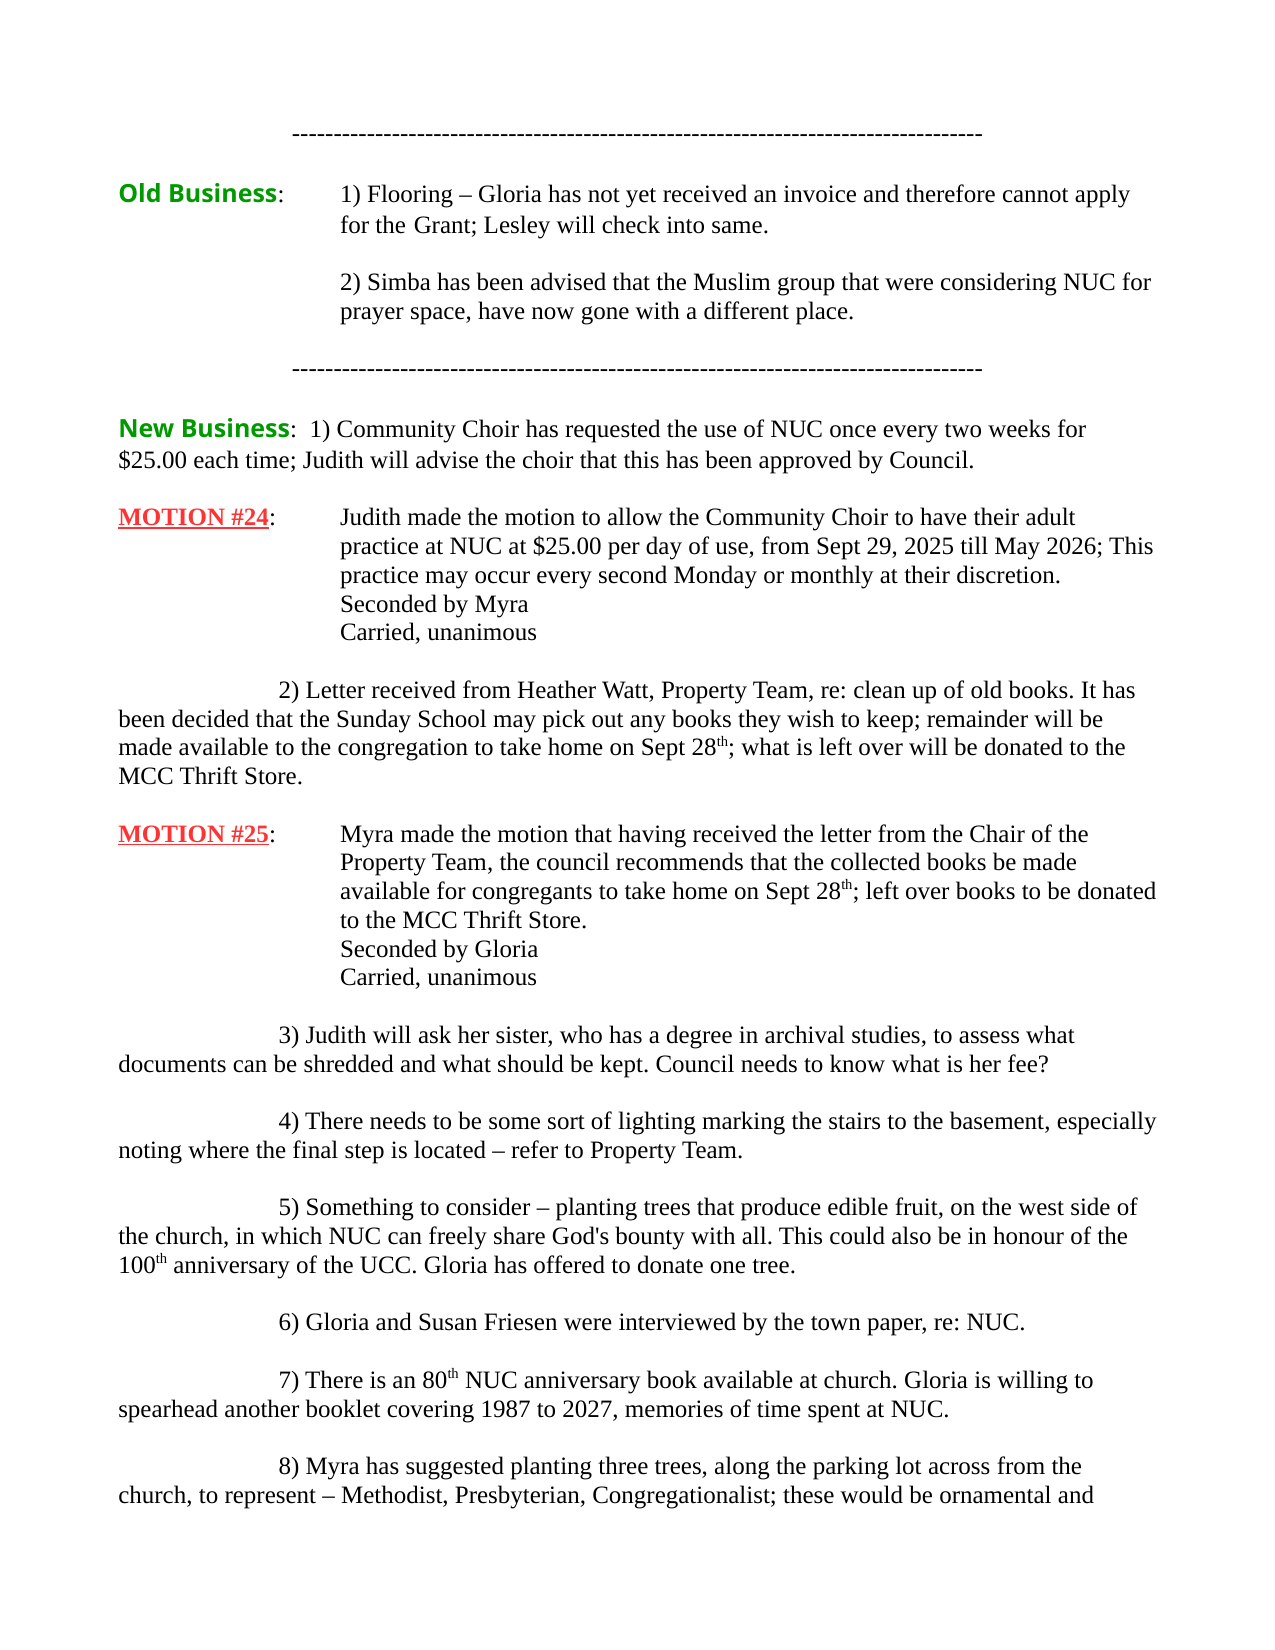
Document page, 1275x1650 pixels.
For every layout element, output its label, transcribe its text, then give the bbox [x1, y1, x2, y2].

text New Business: 1) Community Choir has requested the use of NUC once every two weeks for $25.00 each time; Judith will advise the choir that this has been approved by Council. [118, 411, 1157, 474]
text 3) Judith will ask her sister, who has a degree in archival studies, to assess what documents can be shredded and what should be kept. Council needs to know what is her fee? [118, 1020, 1157, 1077]
text MOTION #25: Myra made the motion that having received the letter from the Chair of the Property Team, the council recommends that the collected books be made available for congregants to take home on Sept 28th; left over books to be donated to the MCC Thrift Store. [118, 819, 1157, 934]
text Old Business: 1) Flooring – Gloria has not yet received an invoice and therefore cannot apply for the Grant; Lesley will check into same. [118, 176, 1157, 238]
text 5) Something to consider – planting trees that produce edible fruit, on the west side of the church, in which NUC can freely share God's bounty with all. This could also be in honour of the 100th anniversary of the UCC. Gloria has offered to donate one tree. [118, 1192, 1157, 1279]
text 2) Simba has been advised that the Muslim group that were considering NUC for prayer space, have now gone with a different place. [118, 267, 1157, 325]
text 2) Letter received from Heather Watt, Property Team, re: clean up of old books. It has been decided that the Sunday School may pick out any books they wish to keep; remainder will be made available to the congregation to take home on Sept 28th; what is left over will be donated to the MCC Thrift Store. [118, 675, 1157, 790]
text MOTION #24: Judith made the motion to allow the Community Choir to have their adult practice at NUC at $25.00 per day of use, from Sept 29, 2025 till May 2026; This practice may occur every second Monday or monthly at their discretion. [118, 502, 1157, 589]
text Carried, unanimous [118, 617, 1157, 646]
text 8) Myra has suggested planting three trees, along the parking lot across from the church, to represent – Methodist, Presbyterian, Congregationalist; these would be ornamental and [118, 1451, 1157, 1509]
text 7) There is an 80th NUC anniversary book available at church. Gloria is willing to spearhead another booklet covering 1987 to 2027, memories of time spent at NUC. [118, 1365, 1157, 1422]
text ----------------------------------------------------------------------------------- [118, 353, 1157, 382]
text Carried, unanimous [118, 962, 1157, 991]
text 6) Gloria and Susan Friesen were interviewed by the town paper, re: NUC. [118, 1307, 1157, 1336]
text 4) There needs to be some sort of lighting marking the stairs to the basement, especially noting where the final step is located – refer to Property Team. [118, 1106, 1157, 1164]
text Seconded by Myra [118, 589, 1157, 617]
text ----------------------------------------------------------------------------------- [118, 118, 1157, 147]
text Seconded by Gloria [118, 934, 1157, 962]
